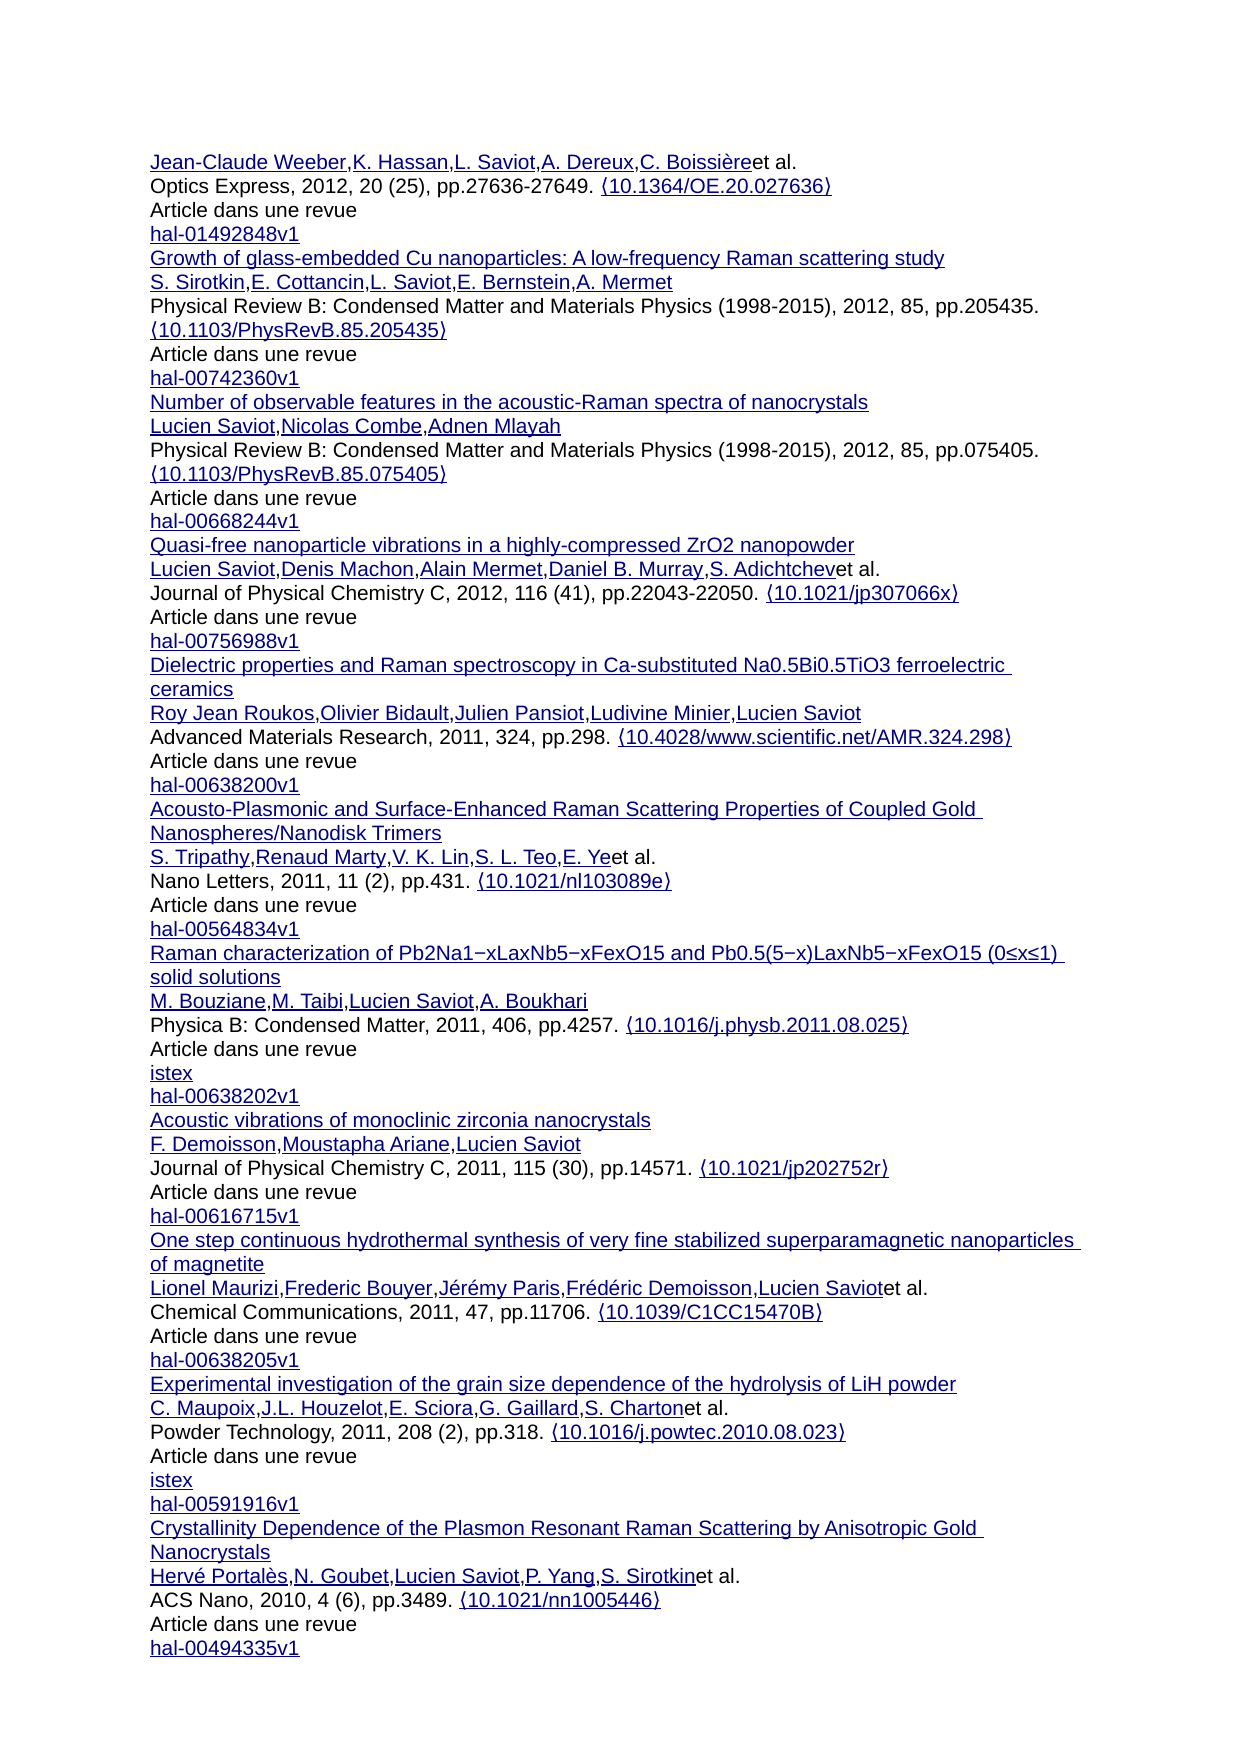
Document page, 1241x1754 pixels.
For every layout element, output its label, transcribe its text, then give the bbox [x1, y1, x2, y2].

table_cell Crystallinity Dependence of the Plasmon Resonant Raman Scattering by Anisotropic Gold Nanocrystals Hervé Portalès,N. Goubet,Lucien Saviot,P. Yang,S. Sirotkinet al. ACS Nano, 2010, 4 (6), pp.3489. ⟨10.1021/nn1005446⟩ Article dans une revue hal-00494335v1 [150, 1516, 1090, 1659]
table_cell Acousto-Plasmonic and Surface-Enhanced Raman Scattering Properties of Coupled Gold Nanospheres/Nanodisk Trimers S. Tripathy,Renaud Marty,V. K. Lin,S. L. Teo,E. Yeet al. Nano Letters, 2011, 11 (2), pp.431. ⟨10.1021/nl103089e⟩ Article dans une revue hal-00564834v1 [150, 797, 1090, 941]
table_cell Growth of glass-embedded Cu nanoparticles: A low-frequency Raman scattering study S. Sirotkin,E. Cottancin,L. Saviot,E. Bernstein,A. Mermet Physical Review B: Condensed Matter and Materials Physics (1998-2015), 2012, 85, pp.205435. ⟨10.1103/PhysRevB.85.205435⟩ Article dans une revue hal-00742360v1 [150, 246, 1090, 389]
table_cell Jean-Claude Weeber,K. Hassan,L. Saviot,A. Dereux,C. Boissièreet al. Optics Express, 2012, 20 (25), pp.27636-27649. ⟨10.1364/OE.20.027636⟩ Article dans une revue hal-01492848v1 [150, 150, 1090, 246]
table_cell Quasi-free nanoparticle vibrations in a highly-compressed ZrO2 nanopowder Lucien Saviot,Denis Machon,Alain Mermet,Daniel B. Murray,S. Adichtchevet al. Journal of Physical Chemistry C, 2012, 116 (41), pp.22043-22050. ⟨10.1021/jp307066x⟩ Article dans une revue hal-00756988v1 [150, 533, 1090, 653]
table_cell Experimental investigation of the grain size dependence of the hydrolysis of LiH powder C. Maupoix,J.L. Houzelot,E. Sciora,G. Gaillard,S. Chartonet al. Powder Technology, 2011, 208 (2), pp.318. ⟨10.1016/j.powtec.2010.08.023⟩ Article dans une revue istex hal-00591916v1 [150, 1372, 1090, 1516]
table_cell Raman characterization of Pb2Na1−xLaxNb5−xFexO15 and Pb0.5(5−x)LaxNb5−xFexO15 (0≤x≤1) solid solutions M. Bouziane,M. Taibi,Lucien Saviot,A. Boukhari Physica B: Condensed Matter, 2011, 406, pp.4257. ⟨10.1016/j.physb.2011.08.025⟩ Article dans une revue istex hal-00638202v1 [150, 941, 1090, 1108]
table_cell One step continuous hydrothermal synthesis of very fine stabilized superparamagnetic nanoparticles of magnetite Lionel Maurizi,Frederic Bouyer,Jérémy Paris,Frédéric Demoisson,Lucien Saviotet al. Chemical Communications, 2011, 47, pp.11706. ⟨10.1039/C1CC15470B⟩ Article dans une revue hal-00638205v1 [150, 1228, 1090, 1372]
table_cell Dielectric properties and Raman spectroscopy in Ca-substituted Na0.5Bi0.5TiO3 ferroelectric ceramics Roy Jean Roukos,Olivier Bidault,Julien Pansiot,Ludivine Minier,Lucien Saviot Advanced Materials Research, 2011, 324, pp.298. ⟨10.4028/www.scientific.net/AMR.324.298⟩ Article dans une revue hal-00638200v1 [150, 653, 1090, 797]
table_cell Number of observable features in the acoustic-Raman spectra of nanocrystals Lucien Saviot,Nicolas Combe,Adnen Mlayah Physical Review B: Condensed Matter and Materials Physics (1998-2015), 2012, 85, pp.075405. ⟨10.1103/PhysRevB.85.075405⟩ Article dans une revue hal-00668244v1 [150, 390, 1090, 533]
table_cell Acoustic vibrations of monoclinic zirconia nanocrystals F. Demoisson,Moustapha Ariane,Lucien Saviot Journal of Physical Chemistry C, 2011, 115 (30), pp.14571. ⟨10.1021/jp202752r⟩ Article dans une revue hal-00616715v1 [150, 1108, 1090, 1228]
